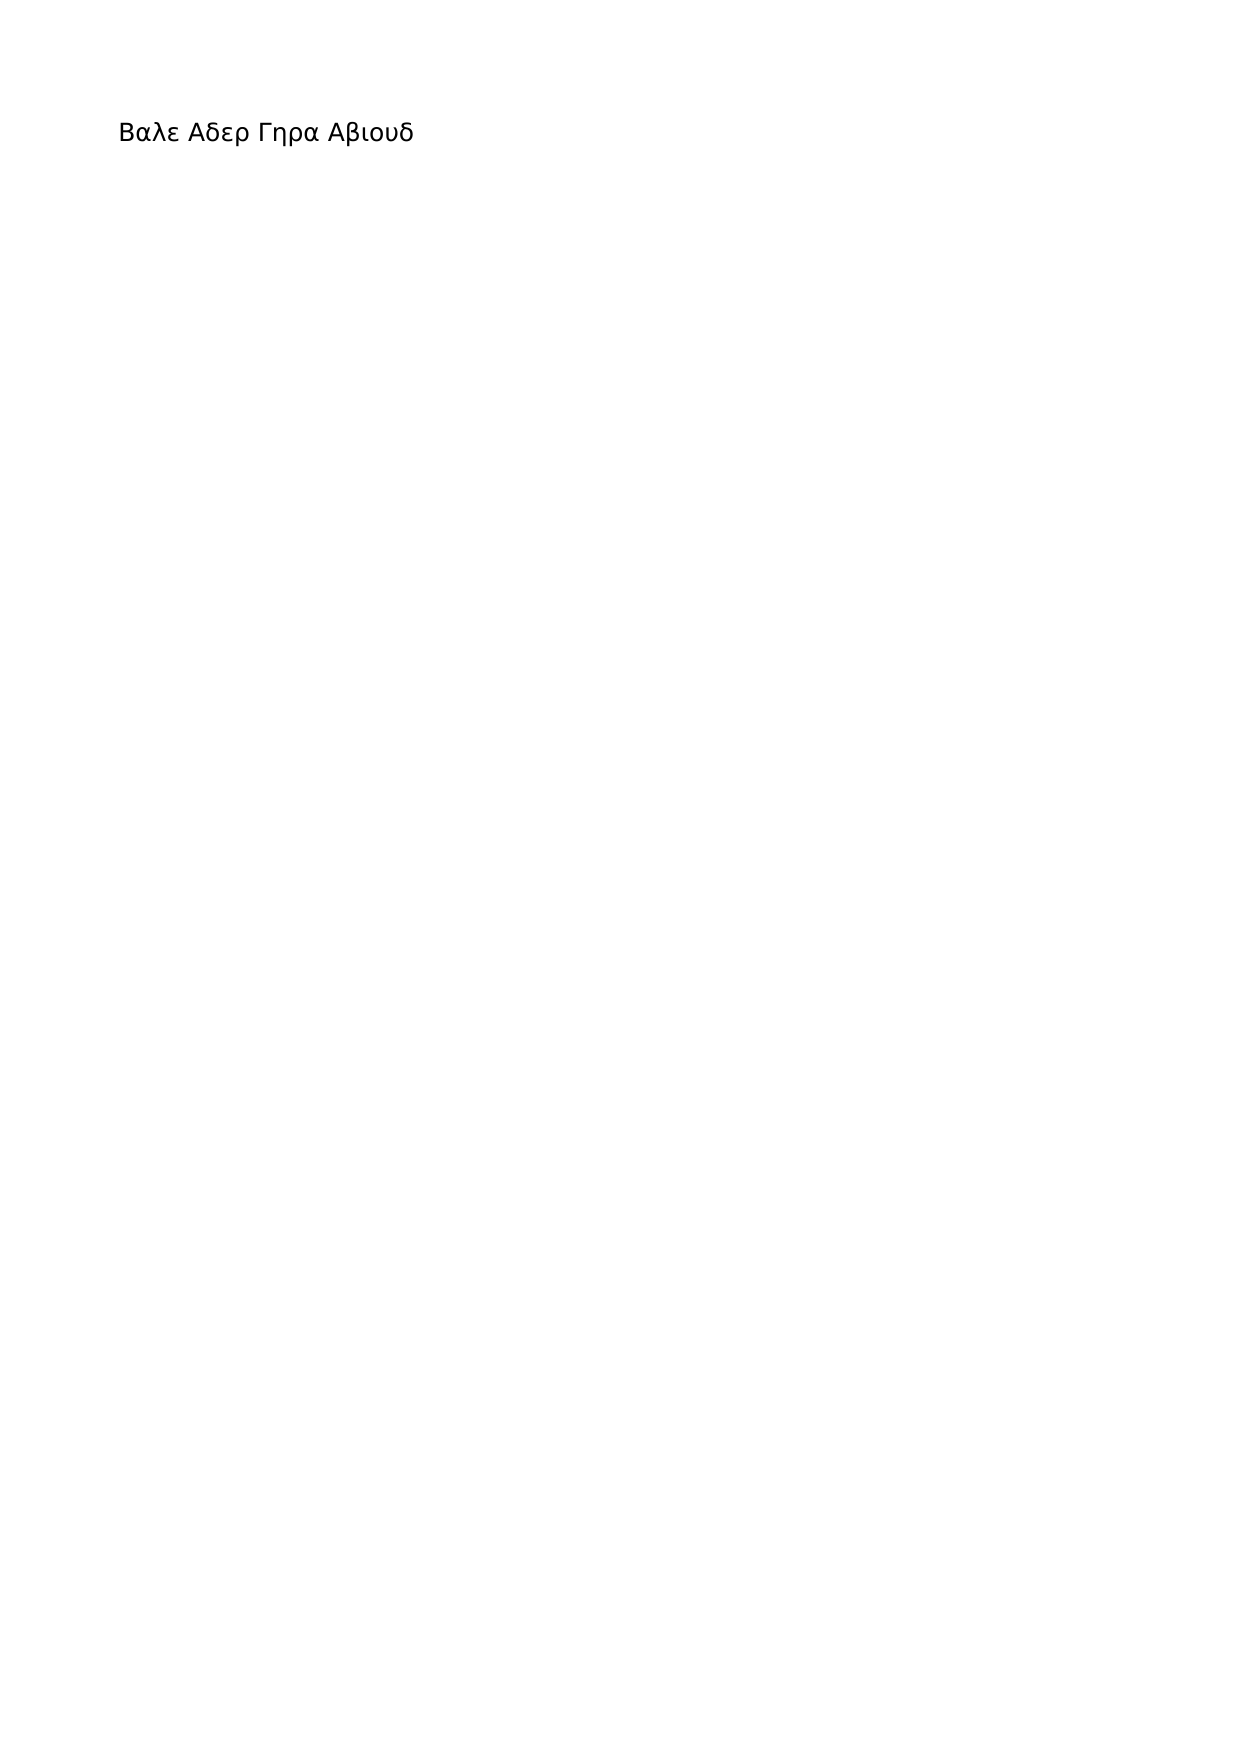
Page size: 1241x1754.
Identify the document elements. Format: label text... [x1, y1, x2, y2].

text Βαλε Αδερ Γηρα Αβιουδ [118, 118, 1122, 147]
